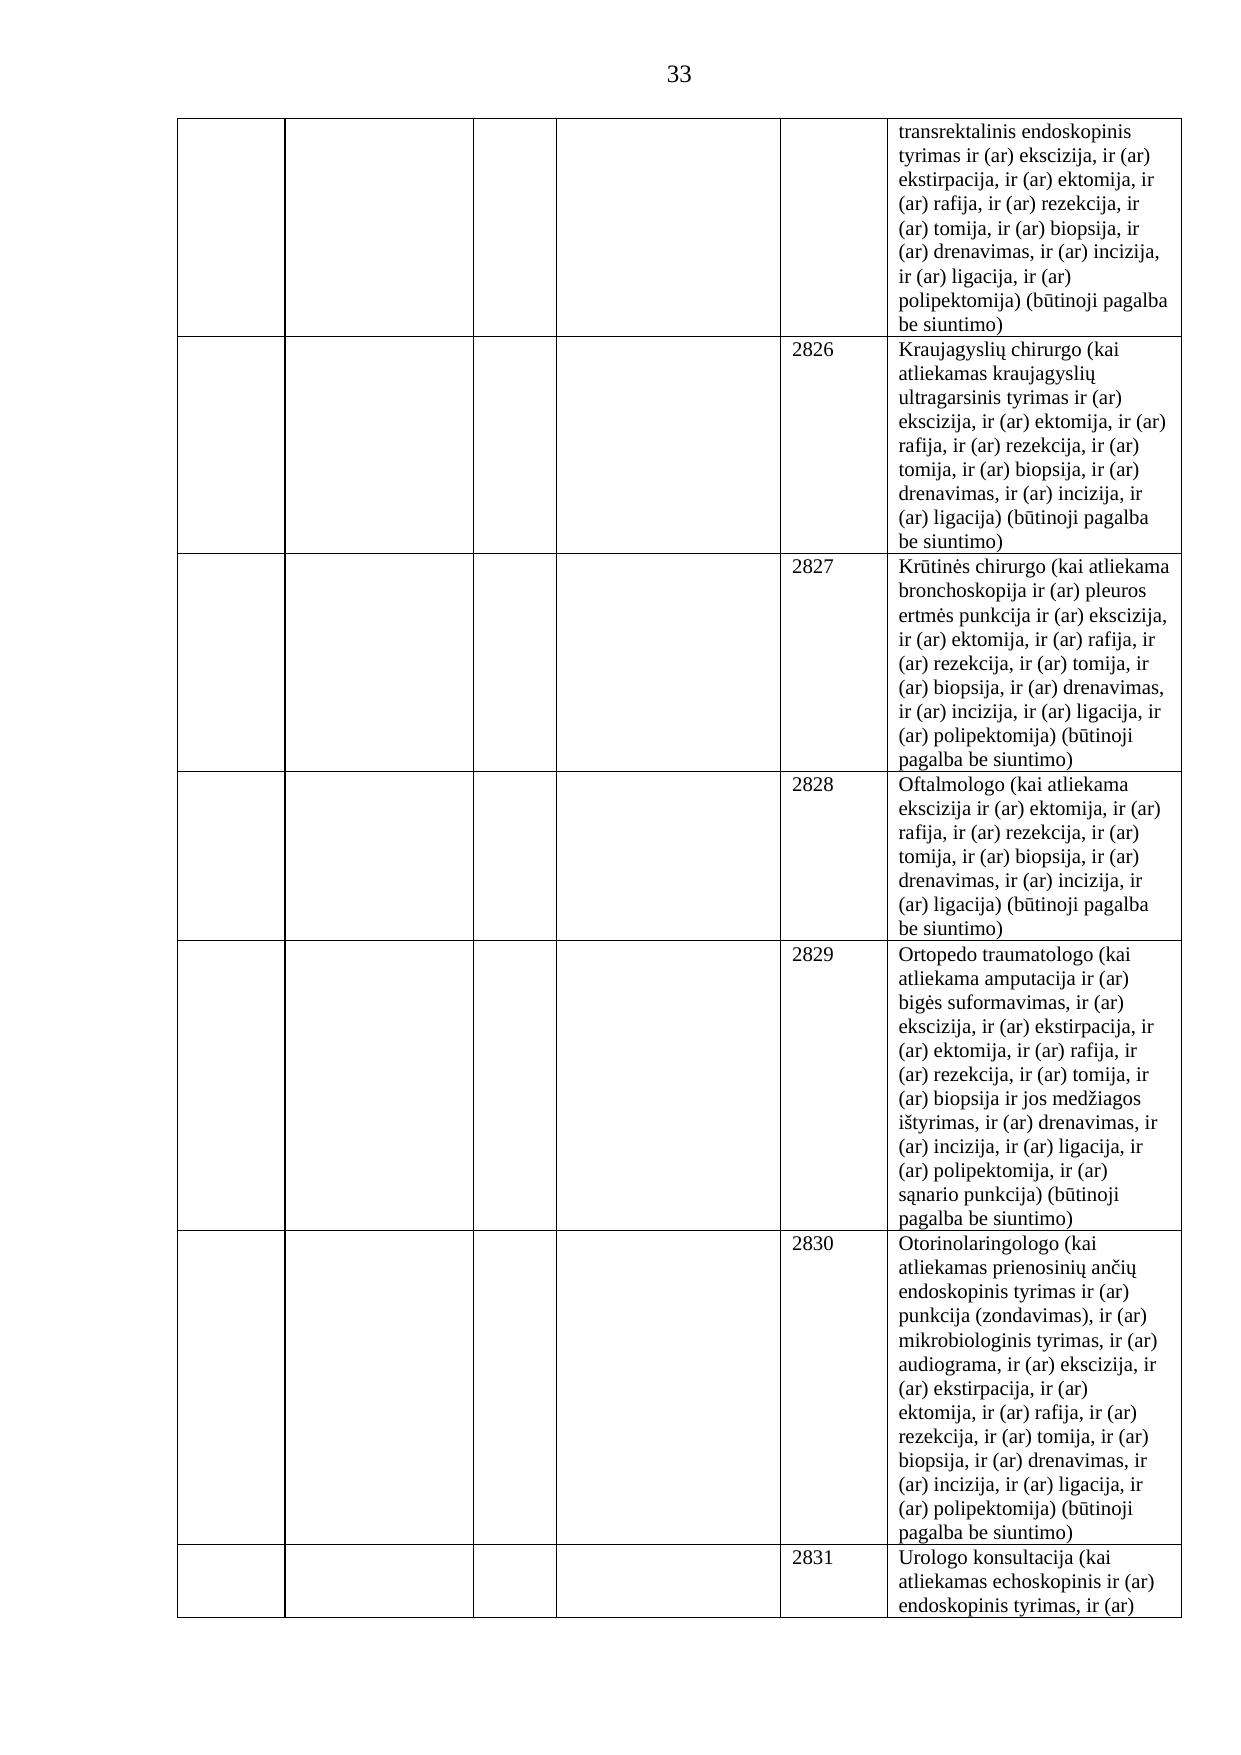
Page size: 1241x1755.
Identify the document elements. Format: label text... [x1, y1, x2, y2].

table_cell [178, 337, 284, 553]
table_cell [178, 772, 284, 940]
table_cell [474, 119, 556, 336]
table_cell [474, 941, 556, 1230]
table_cell [178, 119, 284, 336]
table_cell [557, 337, 780, 553]
table_cell transrektalinis endoskopinis tyrimas ir (ar) ekscizija, ir (ar) ekstirpacija, ir (ar) ektomija, ir (ar) rafija, ir (ar) rezekcija, ir (ar) tomija, ir (ar) biopsija, ir (ar) drenavimas, ir (ar) incizija, ir (ar) ligacija, ir (ar) polipektomija) (būtinoji pagalba be siuntimo) [888, 119, 1181, 336]
table_cell [178, 1231, 284, 1544]
table_cell 2826 [781, 337, 887, 553]
table_cell [178, 554, 284, 771]
table_cell [557, 1545, 780, 1617]
table_cell 2831 [781, 1545, 887, 1617]
table_cell Krūtinės chirurgo (kai atliekama bronchoskopija ir (ar) pleuros ertmės punkcija ir (ar) ekscizija, ir (ar) ektomija, ir (ar) rafija, ir (ar) rezekcija, ir (ar) tomija, ir (ar) biopsija, ir (ar) drenavimas, ir (ar) incizija, ir (ar) ligacija, ir (ar) polipektomija) (būtinoji pagalba be siuntimo) [888, 554, 1181, 771]
table_cell [286, 941, 473, 1230]
table_cell [781, 119, 887, 336]
table_cell Oftalmologo (kai atliekama ekscizija ir (ar) ektomija, ir (ar) rafija, ir (ar) rezekcija, ir (ar) tomija, ir (ar) biopsija, ir (ar) drenavimas, ir (ar) incizija, ir (ar) ligacija) (būtinoji pagalba be siuntimo) [888, 772, 1181, 940]
table_cell 2829 [781, 941, 887, 1230]
table_cell Kraujagyslių chirurgo (kai atliekamas kraujagyslių ultragarsinis tyrimas ir (ar) ekscizija, ir (ar) ektomija, ir (ar) rafija, ir (ar) rezekcija, ir (ar) tomija, ir (ar) biopsija, ir (ar) drenavimas, ir (ar) incizija, ir (ar) ligacija) (būtinoji pagalba be siuntimo) [888, 337, 1181, 553]
table_cell Ortopedo traumatologo (kai atliekama amputacija ir (ar) bigės suformavimas, ir (ar) ekscizija, ir (ar) ekstirpacija, ir (ar) ektomija, ir (ar) rafija, ir (ar) rezekcija, ir (ar) tomija, ir (ar) biopsija ir jos medžiagos ištyrimas, ir (ar) drenavimas, ir (ar) incizija, ir (ar) ligacija, ir (ar) polipektomija, ir (ar) sąnario punkcija) (būtinoji pagalba be siuntimo) [888, 941, 1181, 1230]
table_cell [286, 554, 473, 771]
table_cell [286, 119, 473, 336]
table_cell [286, 1545, 473, 1617]
table_cell 2830 [781, 1231, 887, 1544]
table_cell [474, 1231, 556, 1544]
table_cell [557, 941, 780, 1230]
table_cell [286, 337, 473, 553]
table_cell [474, 1545, 556, 1617]
table_cell [178, 1545, 284, 1617]
table_cell Urologo konsultacija (kai atliekamas echoskopinis ir (ar) endoskopinis tyrimas, ir (ar) [888, 1545, 1181, 1617]
table_cell [286, 772, 473, 940]
table_cell 2828 [781, 772, 887, 940]
table_cell [474, 772, 556, 940]
table_cell [557, 119, 780, 336]
table_cell [557, 772, 780, 940]
table_cell [557, 1231, 780, 1544]
table_cell Otorinolaringologo (kai atliekamas prienosinių ančių endoskopinis tyrimas ir (ar) punkcija (zondavimas), ir (ar) mikrobiologinis tyrimas, ir (ar) audiograma, ir (ar) ekscizija, ir (ar) ekstirpacija, ir (ar) ektomija, ir (ar) rafija, ir (ar) rezekcija, ir (ar) tomija, ir (ar) biopsija, ir (ar) drenavimas, ir (ar) incizija, ir (ar) ligacija, ir (ar) polipektomija) (būtinoji pagalba be siuntimo) [888, 1231, 1181, 1544]
table_cell [557, 554, 780, 771]
table_cell [474, 337, 556, 553]
table_cell 2827 [781, 554, 887, 771]
table_cell [178, 941, 284, 1230]
table_cell [286, 1231, 473, 1544]
table_cell [474, 554, 556, 771]
